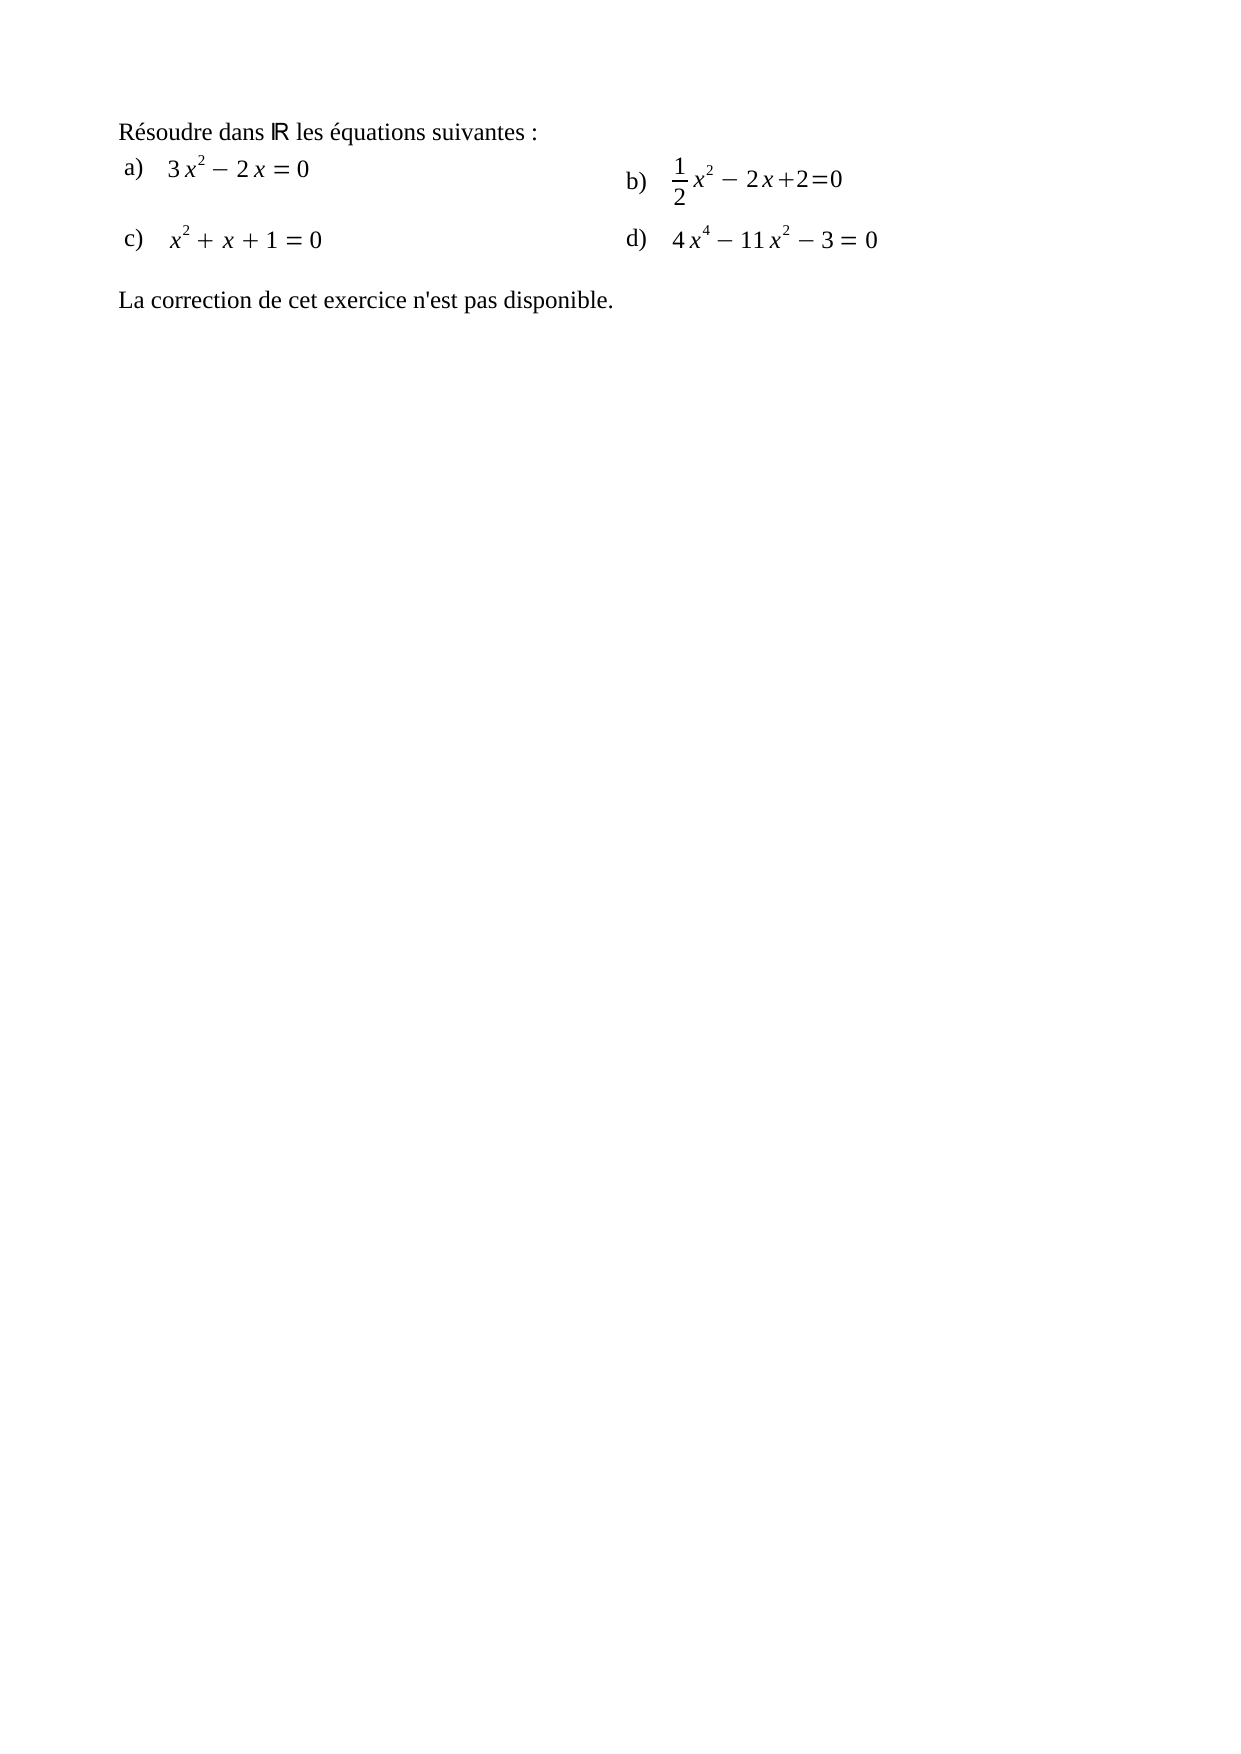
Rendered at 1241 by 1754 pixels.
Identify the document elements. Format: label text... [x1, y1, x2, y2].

table_header a) [118, 146, 620, 216]
table_cell d) [620, 216, 1122, 259]
table_cell c) [118, 216, 620, 259]
text La correction de cet exercice n'est pas disponible. [118, 287, 1122, 314]
text Résoudre dans ℝ les équations suivantes : [118, 118, 1122, 146]
table_header b) [620, 146, 1122, 216]
